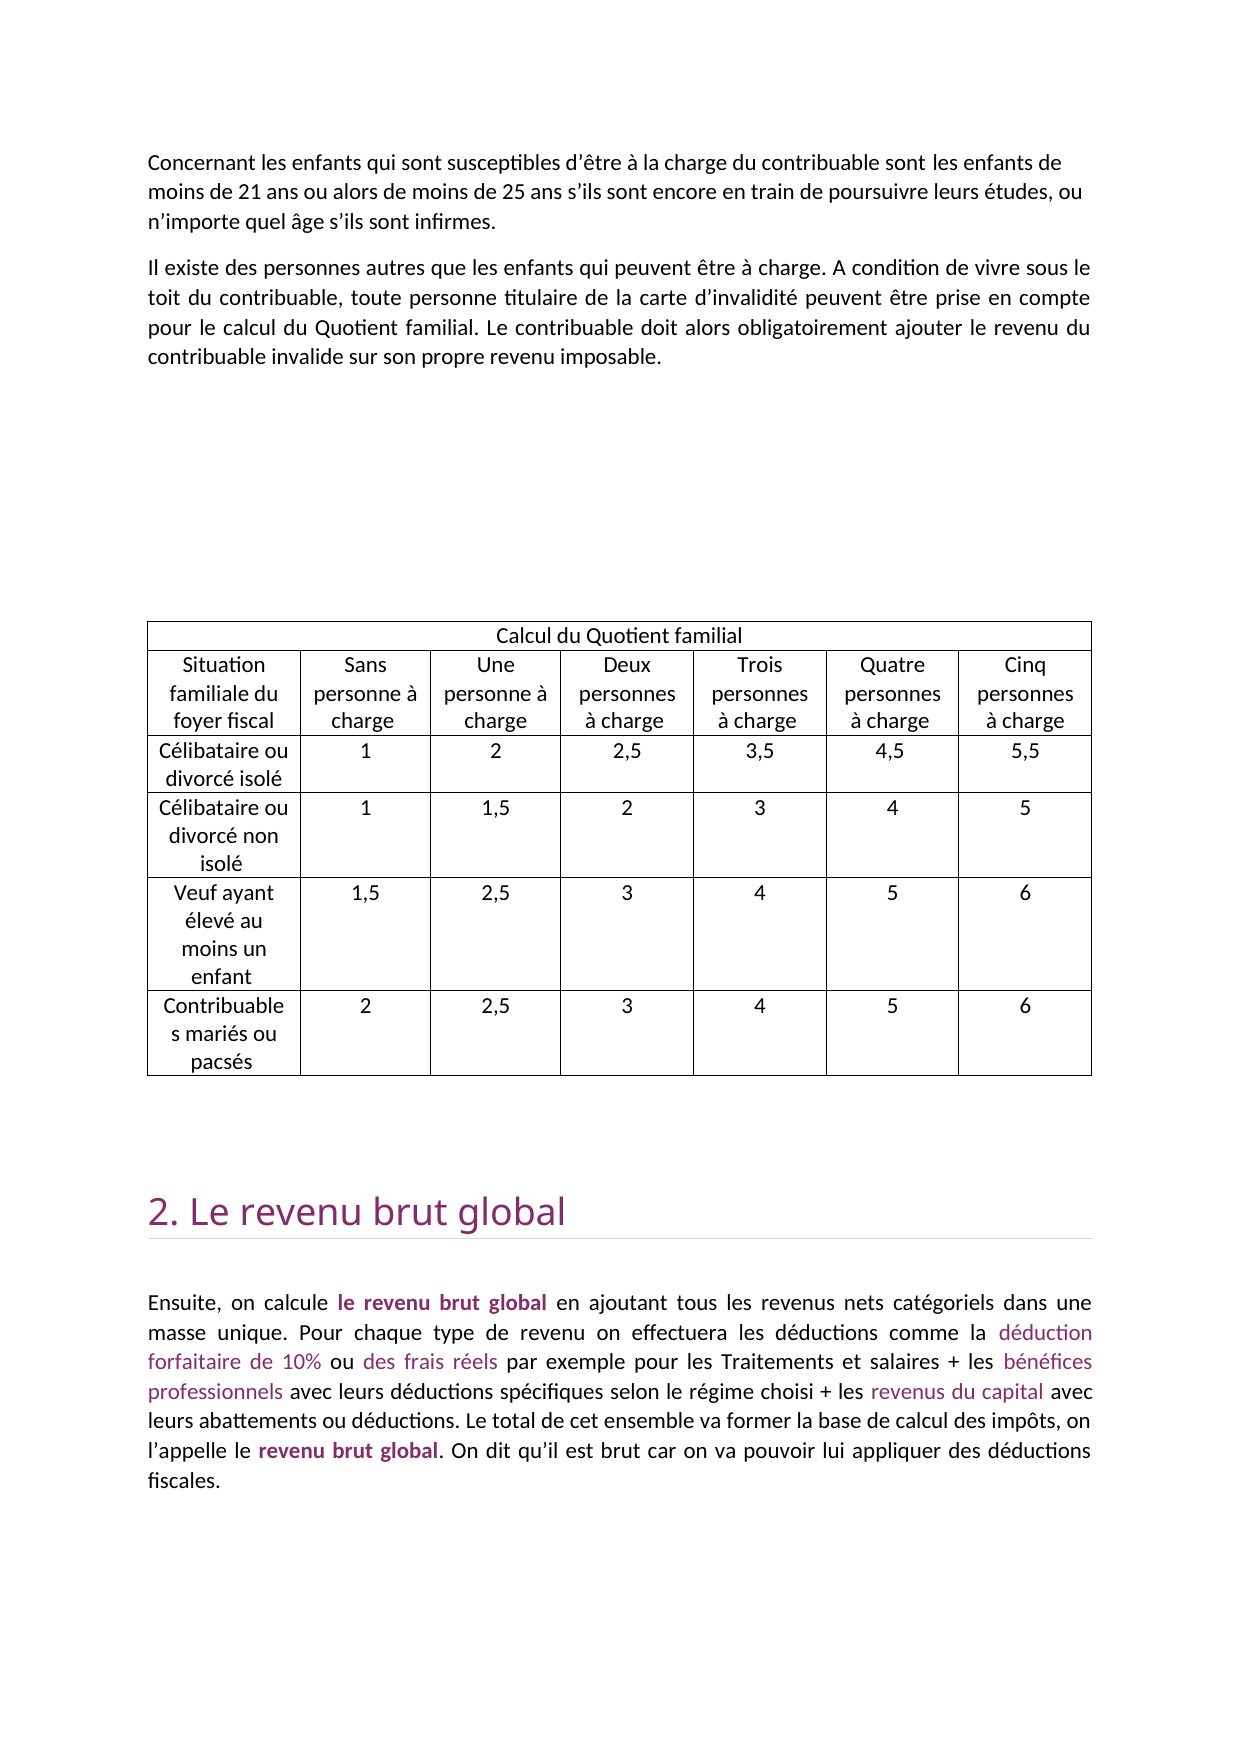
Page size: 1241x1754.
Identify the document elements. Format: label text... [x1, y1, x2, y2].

table_cell Cinq personnes à charge [959, 651, 1091, 735]
table_cell Sans personne à charge [301, 651, 430, 735]
table_cell Trois personnes à charge [694, 651, 826, 735]
table_cell 3 [561, 878, 693, 990]
table_cell 5 [827, 991, 958, 1075]
text Ensuite, on calcule le revenu brut global en ajoutant tous les revenus nets catégoriels dans une masse unique. Pour chaque type de revenu on effectuera les déductions comme la déduction forfaitaire de 10% ou des frais réels par exemple pour les Traitements et salaires + les bénéfices professionnels avec leurs déductions spécifiques selon le régime choisi + les revenus du capital avec leurs abattements ou déductions. Le total de cet ensemble va former la base de calcul des impôts, on l’appelle le revenu brut global. On dit qu’il est brut car on va pouvoir lui appliquer des déductions fiscales. [148, 1288, 1093, 1494]
table_cell Célibataire ou divorcé isolé [148, 736, 300, 792]
table_cell 3,5 [694, 736, 826, 792]
table_cell 3 [694, 793, 826, 877]
table_cell Deux personnes à charge [561, 651, 693, 735]
table_cell Une personne à charge [431, 651, 560, 735]
text Il existe des personnes autres que les enfants qui peuvent être à charge. A condition de vivre sous le toit du contribuable, toute personne titulaire de la carte d’invalidité peuvent être prise en compte pour le calcul du Quotient familial. Le contribuable doit alors obligatoirement ajouter le revenu du contribuable invalide sur son propre revenu imposable. [148, 253, 1093, 370]
table_cell 2 [431, 736, 560, 792]
table_cell 2,5 [561, 736, 693, 792]
table_cell 4,5 [827, 736, 958, 792]
table_header Calcul du Quotient familial [148, 622, 1091, 649]
table_cell 2 [561, 793, 693, 877]
table_cell 1,5 [301, 878, 430, 990]
table_cell 5 [959, 793, 1091, 877]
table_cell Quatre personnes à charge [827, 651, 958, 735]
table_cell 1 [301, 793, 430, 877]
table_cell 1 [301, 736, 430, 792]
table_cell 6 [959, 878, 1091, 990]
table_cell 5,5 [959, 736, 1091, 792]
table_cell 1,5 [431, 793, 560, 877]
table_cell 4 [694, 991, 826, 1075]
table_cell 3 [561, 991, 693, 1075]
table_cell Contribuables mariés ou pacsés [148, 991, 300, 1075]
table_cell 4 [827, 793, 958, 877]
table_cell Célibataire ou divorcé non isolé [148, 793, 300, 877]
table_cell 2,5 [431, 878, 560, 990]
table_cell 5 [827, 878, 958, 990]
table_cell 2 [301, 991, 430, 1075]
subtitle 2. Le revenu brut global [148, 1185, 1093, 1238]
table_cell Situation familiale du foyer fiscal [148, 651, 300, 735]
table_cell 6 [959, 991, 1091, 1075]
table_cell 4 [694, 878, 826, 990]
table_cell 2,5 [431, 991, 560, 1075]
text Concernant les enfants qui sont susceptibles d’être à la charge du contribuable sont les enfants de moins de 21 ans ou alors de moins de 25 ans s’ils sont encore en train de poursuivre leurs études, ou n’importe quel âge s’ils sont infirmes. [148, 148, 1093, 235]
table_cell Veuf ayant élevé au moins un enfant [148, 878, 300, 990]
